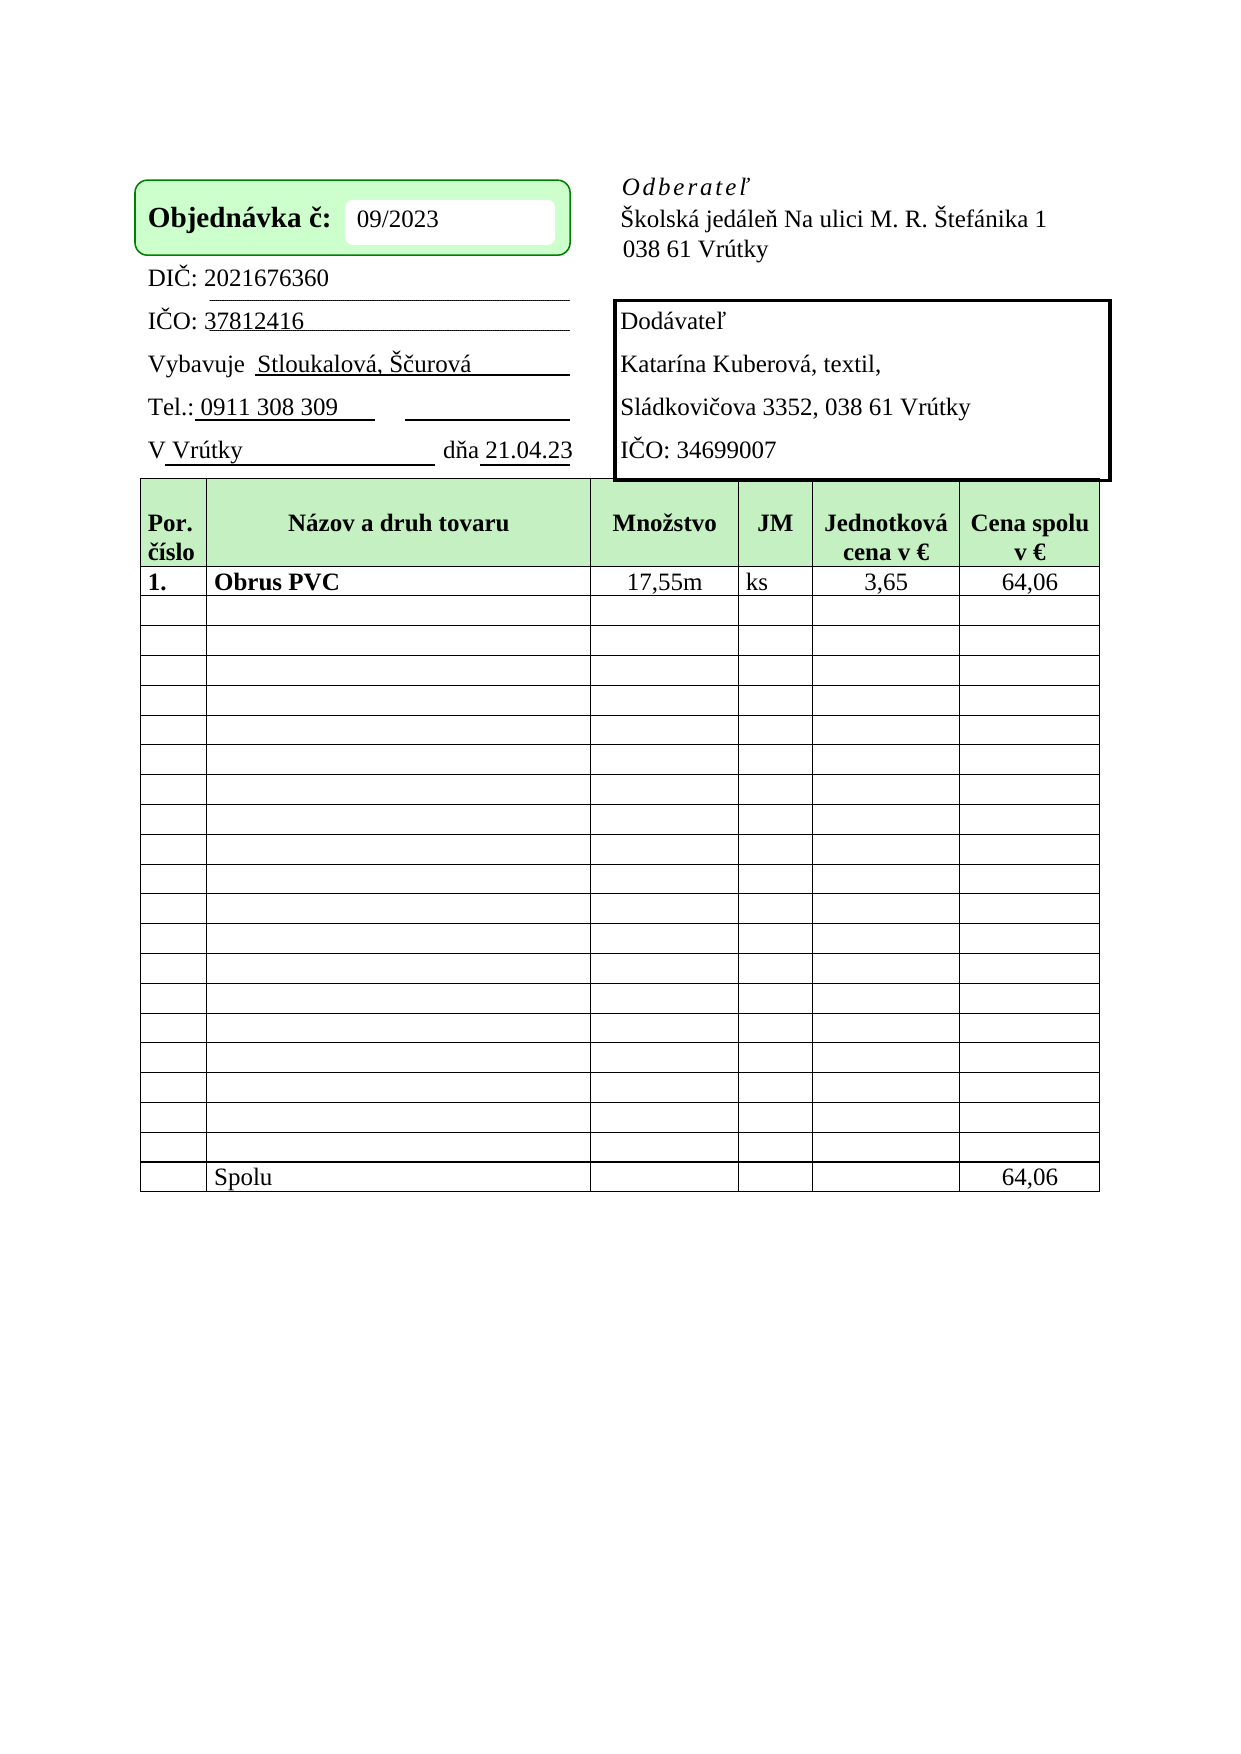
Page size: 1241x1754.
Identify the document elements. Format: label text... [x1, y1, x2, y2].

table_cell [813, 626, 959, 655]
table_cell [141, 596, 206, 625]
table_cell [141, 1103, 206, 1132]
table_cell [813, 716, 959, 744]
table_cell [591, 1103, 738, 1132]
table_cell [141, 954, 206, 983]
table_cell [960, 716, 1099, 744]
table_cell 64,06 [960, 1163, 1099, 1191]
table_cell [739, 1103, 812, 1132]
table_cell [739, 924, 812, 953]
subtitle Katarína Kuberová, textil, [617, 349, 1093, 378]
table_cell Spolu [207, 1163, 590, 1191]
table_cell [813, 656, 959, 685]
table_cell [207, 1014, 590, 1042]
table_cell [813, 894, 959, 923]
table_cell [739, 656, 812, 685]
table_cell [141, 1163, 206, 1191]
table_cell ks [739, 567, 812, 595]
table_cell [141, 894, 206, 923]
table_cell [739, 686, 812, 714]
table_cell [813, 1073, 959, 1102]
table_cell [591, 656, 738, 685]
table_cell [960, 835, 1099, 863]
table_cell [591, 686, 738, 714]
table_cell [739, 1043, 812, 1072]
table_cell [141, 775, 206, 804]
table_cell Obrus PVC [207, 567, 590, 595]
text Objednávka č: 09/2023 Školská jedáleň Na ulici M. R. Štefánika 1 [571, 200, 1093, 234]
table_cell [207, 924, 590, 953]
table_cell [739, 1073, 812, 1102]
table_cell [591, 626, 738, 655]
table_cell [591, 775, 738, 804]
subtitle Sládkovičova 3352, 038 61 Vrútky [617, 392, 1093, 421]
table_cell [591, 924, 738, 953]
table_cell [591, 1163, 738, 1191]
table_cell [739, 596, 812, 625]
table_cell [207, 656, 590, 685]
table_header Názov a druh tovaru [207, 479, 590, 566]
table_cell [813, 596, 959, 625]
table_cell [813, 745, 959, 774]
table_cell [207, 1103, 590, 1132]
table_cell [960, 954, 1099, 983]
table_cell [813, 865, 959, 893]
table_cell [813, 984, 959, 1012]
table_cell [207, 1073, 590, 1102]
table_cell [141, 1043, 206, 1072]
table_cell [960, 924, 1099, 953]
table_cell [591, 716, 738, 744]
table_header Jednotková cena v € [813, 482, 959, 566]
table_cell [141, 805, 206, 834]
table_cell [813, 1014, 959, 1042]
table_cell [813, 924, 959, 953]
table_cell [739, 1133, 812, 1161]
table_cell [207, 716, 590, 744]
table_cell [141, 1133, 206, 1161]
table_cell [207, 835, 590, 863]
table_cell [207, 596, 590, 625]
table_cell [591, 805, 738, 834]
table_cell 17,55m [591, 567, 738, 595]
table_cell [960, 656, 1099, 685]
table_cell [739, 865, 812, 893]
table_cell [207, 865, 590, 893]
table_cell [591, 596, 738, 625]
table_cell [813, 954, 959, 983]
table_cell [591, 1133, 738, 1161]
table_cell [591, 984, 738, 1012]
table_cell [207, 1133, 590, 1161]
table_cell [739, 745, 812, 774]
table_cell [591, 865, 738, 893]
table_cell [141, 1014, 206, 1042]
table_cell [960, 686, 1099, 714]
table_cell [739, 775, 812, 804]
table_cell [739, 954, 812, 983]
table_cell [591, 1043, 738, 1072]
table_cell [813, 1043, 959, 1072]
subtitle IČO: 34699007 [617, 435, 1093, 464]
table_cell [813, 1163, 959, 1191]
table_cell [739, 835, 812, 863]
text Dodávateľ [617, 306, 1093, 334]
table_cell 1. [141, 567, 206, 595]
table_cell [141, 626, 206, 655]
table_cell [813, 1103, 959, 1132]
table_cell [141, 716, 206, 744]
table_cell [207, 626, 590, 655]
table_cell [141, 984, 206, 1012]
table_cell [960, 1014, 1099, 1042]
table_header Cena spolu v € [960, 482, 1099, 566]
table_cell [960, 805, 1099, 834]
table_cell [960, 865, 1099, 893]
table_cell [739, 805, 812, 834]
table_cell [141, 686, 206, 714]
table_cell [207, 954, 590, 983]
table_cell [591, 1073, 738, 1102]
table_cell [591, 835, 738, 863]
table_cell [960, 775, 1099, 804]
table_cell 3,65 [813, 567, 959, 595]
table_cell [739, 1014, 812, 1042]
table_cell [141, 924, 206, 953]
table_cell [813, 1133, 959, 1161]
table_cell [141, 656, 206, 685]
table_cell [960, 1043, 1099, 1072]
subtitle Vybavuje Stloukalová, Ščurová [148, 349, 613, 378]
table_cell [960, 626, 1099, 655]
table_cell [813, 775, 959, 804]
text 038 61 Vrútky [148, 234, 1093, 263]
table_cell [141, 865, 206, 893]
table_cell [960, 984, 1099, 1012]
text Odberateľ [148, 172, 1093, 200]
table_cell [960, 596, 1099, 625]
table_cell [141, 745, 206, 774]
table_header Por. číslo [141, 479, 206, 566]
table_cell [960, 1073, 1099, 1102]
table_cell [960, 894, 1099, 923]
text IČO: 37812416 [148, 306, 613, 334]
table_cell [813, 686, 959, 714]
table_cell [960, 745, 1099, 774]
table_header Množstvo [591, 479, 738, 566]
table_cell [591, 745, 738, 774]
table_cell [591, 1014, 738, 1042]
table_cell [739, 1163, 812, 1191]
subtitle Tel.: 0911 308 309 [148, 392, 613, 421]
table_cell [207, 775, 590, 804]
table_cell [591, 894, 738, 923]
subtitle V Vrútky dňa 21.04.23 [148, 435, 613, 464]
table_cell [207, 1043, 590, 1072]
table_cell [960, 1133, 1099, 1161]
table_cell [739, 626, 812, 655]
table_cell [813, 805, 959, 834]
table_cell [207, 686, 590, 714]
table_cell [739, 984, 812, 1012]
table_cell [207, 894, 590, 923]
table_cell [141, 835, 206, 863]
table_cell [739, 716, 812, 744]
table_cell [207, 984, 590, 1012]
table_cell [960, 1103, 1099, 1132]
table_cell [207, 745, 590, 774]
table_cell [591, 954, 738, 983]
table_cell [141, 1073, 206, 1102]
table_cell [739, 894, 812, 923]
subtitle DIČ: 2021676360 [148, 263, 1093, 291]
table_cell [813, 835, 959, 863]
table_header JM [739, 482, 812, 566]
table_cell 64,06 [960, 567, 1099, 595]
table_cell [207, 805, 590, 834]
